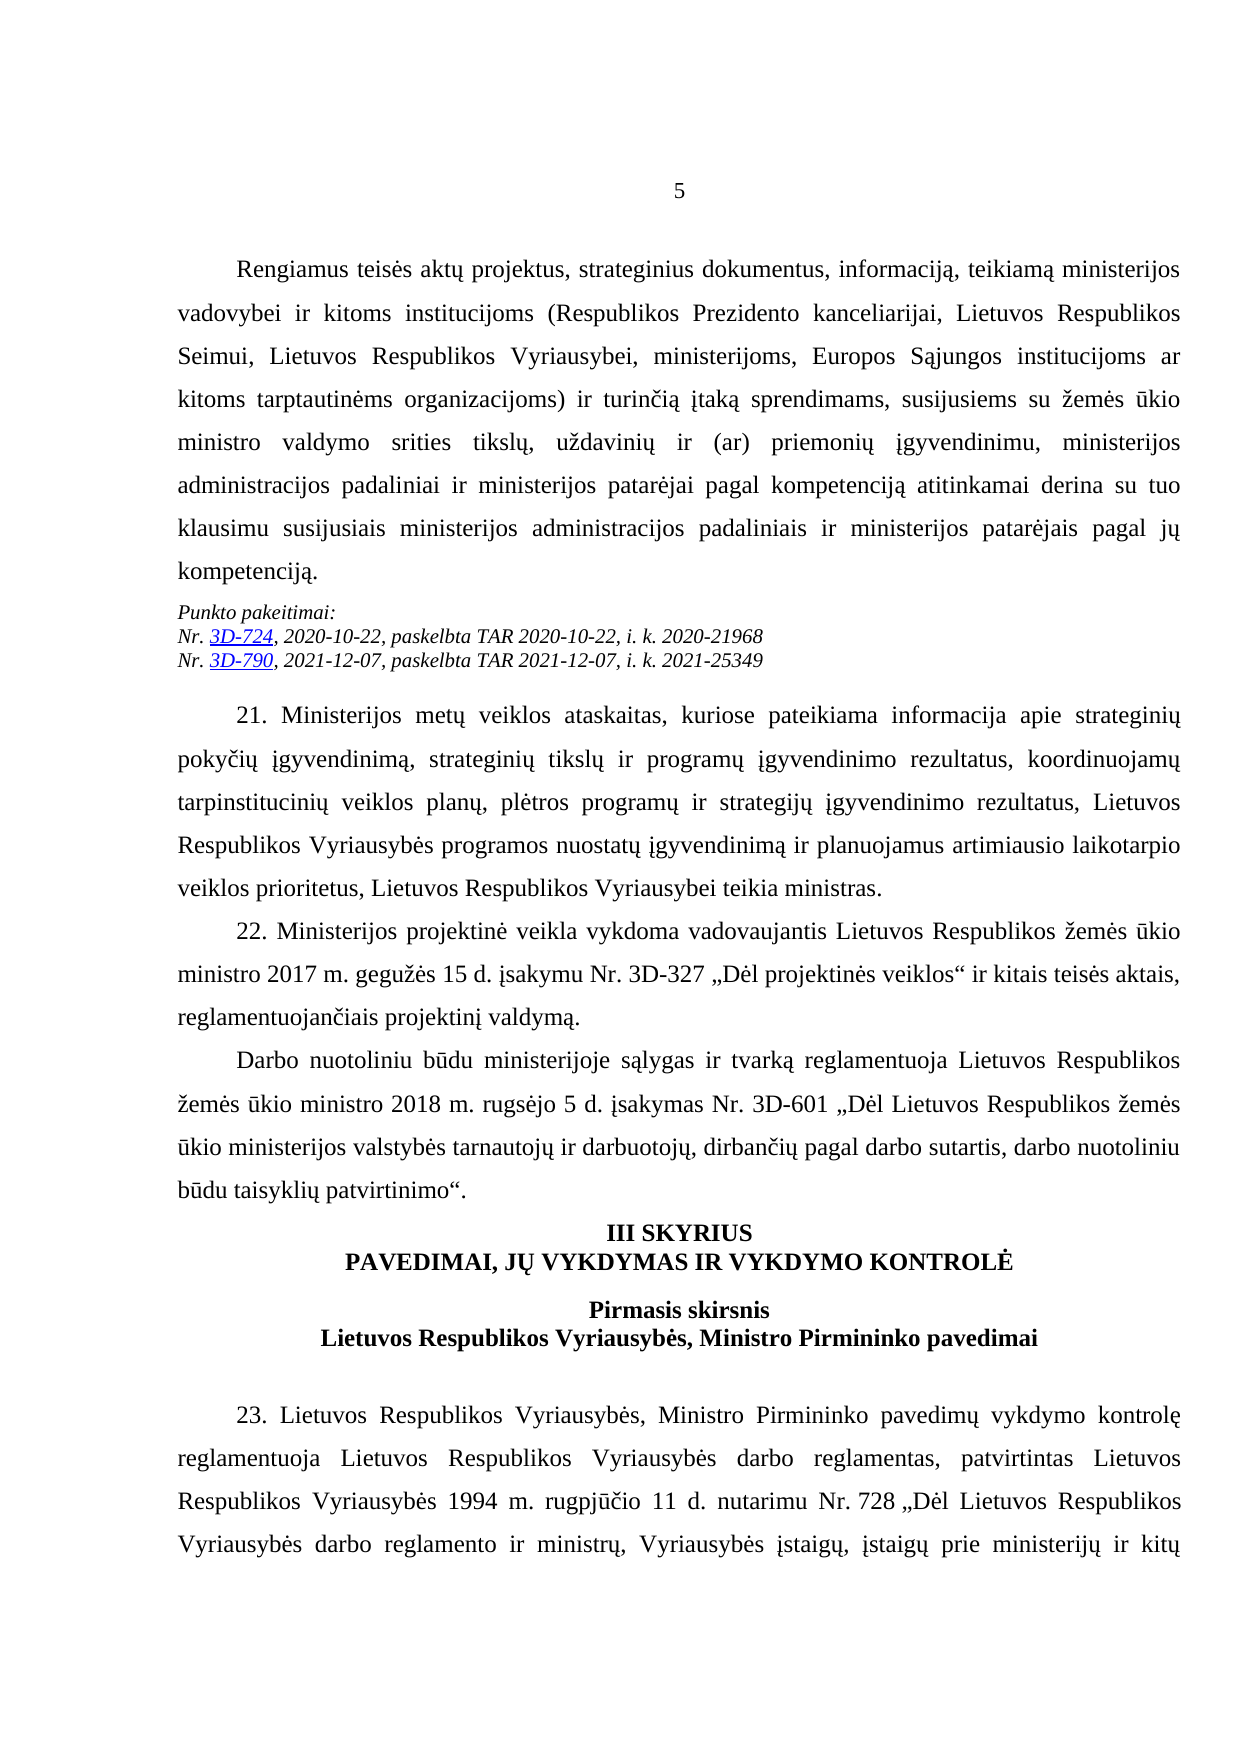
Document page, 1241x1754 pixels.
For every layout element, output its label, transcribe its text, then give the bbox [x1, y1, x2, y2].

text Nr. 3D-724, 2020-10-22, paskelbta TAR 2020-10-22, i. k. 2020-21968 [177, 624, 1181, 648]
text 23. Lietuvos Respublikos Vyriausybės, Ministro Pirmininko pavedimų vykdymo kontrolę reglamentuoja Lietuvos Respublikos Vyriausybės darbo reglamentas, patvirtintas Lietuvos Respublikos Vyriausybės 1994 m. rugpjūčio 11 d. nutarimu Nr. 728 „Dėl Lietuvos Respublikos Vyriausybės darbo reglamento ir ministrų, Vyriausybės įstaigų, įstaigų prie ministerijų ir kitų [177, 1400, 1181, 1558]
text 21. Ministerijos metų veiklos ataskaitas, kuriose pateikiama informacija apie strateginių pokyčių įgyvendinimą, strateginių tikslų ir programų įgyvendinimo rezultatus, koordinuojamų tarpinstitucinių veiklos planų, plėtros programų ir strategijų įgyvendinimo rezultatus, Lietuvos Respublikos Vyriausybės programos nuostatų įgyvendinimą ir planuojamus artimiausio laikotarpio veiklos prioritetus, Lietuvos Respublikos Vyriausybei teikia ministras. [177, 701, 1181, 902]
text Punkto pakeitimai: [177, 599, 1181, 624]
text PAVEDIMAI, JŲ VYKDYMAS IR VYKDYMO KONTROLĖ [177, 1247, 1181, 1276]
text Darbo nuotoliniu būdu ministerijoje sąlygas ir tvarką reglamentuoja Lietuvos Respublikos žemės ūkio ministro 2018 m. rugsėjo 5 d. įsakymas Nr. 3D-601 „Dėl Lietuvos Respublikos žemės ūkio ministerijos valstybės tarnautojų ir darbuotojų, dirbančių pagal darbo sutartis, darbo nuotoliniu būdu taisyklių patvirtinimo“. [177, 1046, 1181, 1204]
text Nr. 3D-790, 2021-12-07, paskelbta TAR 2021-12-07, i. k. 2021-25349 [177, 648, 1181, 672]
text 22. Ministerijos projektinė veikla vykdoma vadovaujantis Lietuvos Respublikos žemės ūkio ministro 2017 m. gegužės 15 d. įsakymu Nr. 3D-327 „Dėl projektinės veiklos“ ir kitais teisės aktais, reglamentuojančiais projektinį valdymą. [177, 916, 1181, 1031]
text Lietuvos Respublikos Vyriausybės, Ministro Pirmininko pavedimai [177, 1323, 1181, 1352]
text Rengiamus teisės aktų projektus, strateginius dokumentus, informaciją, teikiamą ministerijos vadovybei ir kitoms institucijoms (Respublikos Prezidento kanceliarijai, Lietuvos Respublikos Seimui, Lietuvos Respublikos Vyriausybei, ministerijoms, Europos Sąjungos institucijoms ar kitoms tarptautinėms organizacijoms) ir turinčią įtaką sprendimams, susijusiems su žemės ūkio ministro valdymo srities tikslų, uždavinių ir (ar) priemonių įgyvendinimu, ministerijos administracijos padaliniai ir ministerijos patarėjai pagal kompetenciją atitinkamai derina su tuo klausimu susijusiais ministerijos administracijos padaliniais ir ministerijos patarėjais pagal jų kompetenciją. [177, 254, 1181, 585]
text III SKYRIUS [177, 1218, 1181, 1247]
text Pirmasis skirsnis [177, 1295, 1181, 1323]
